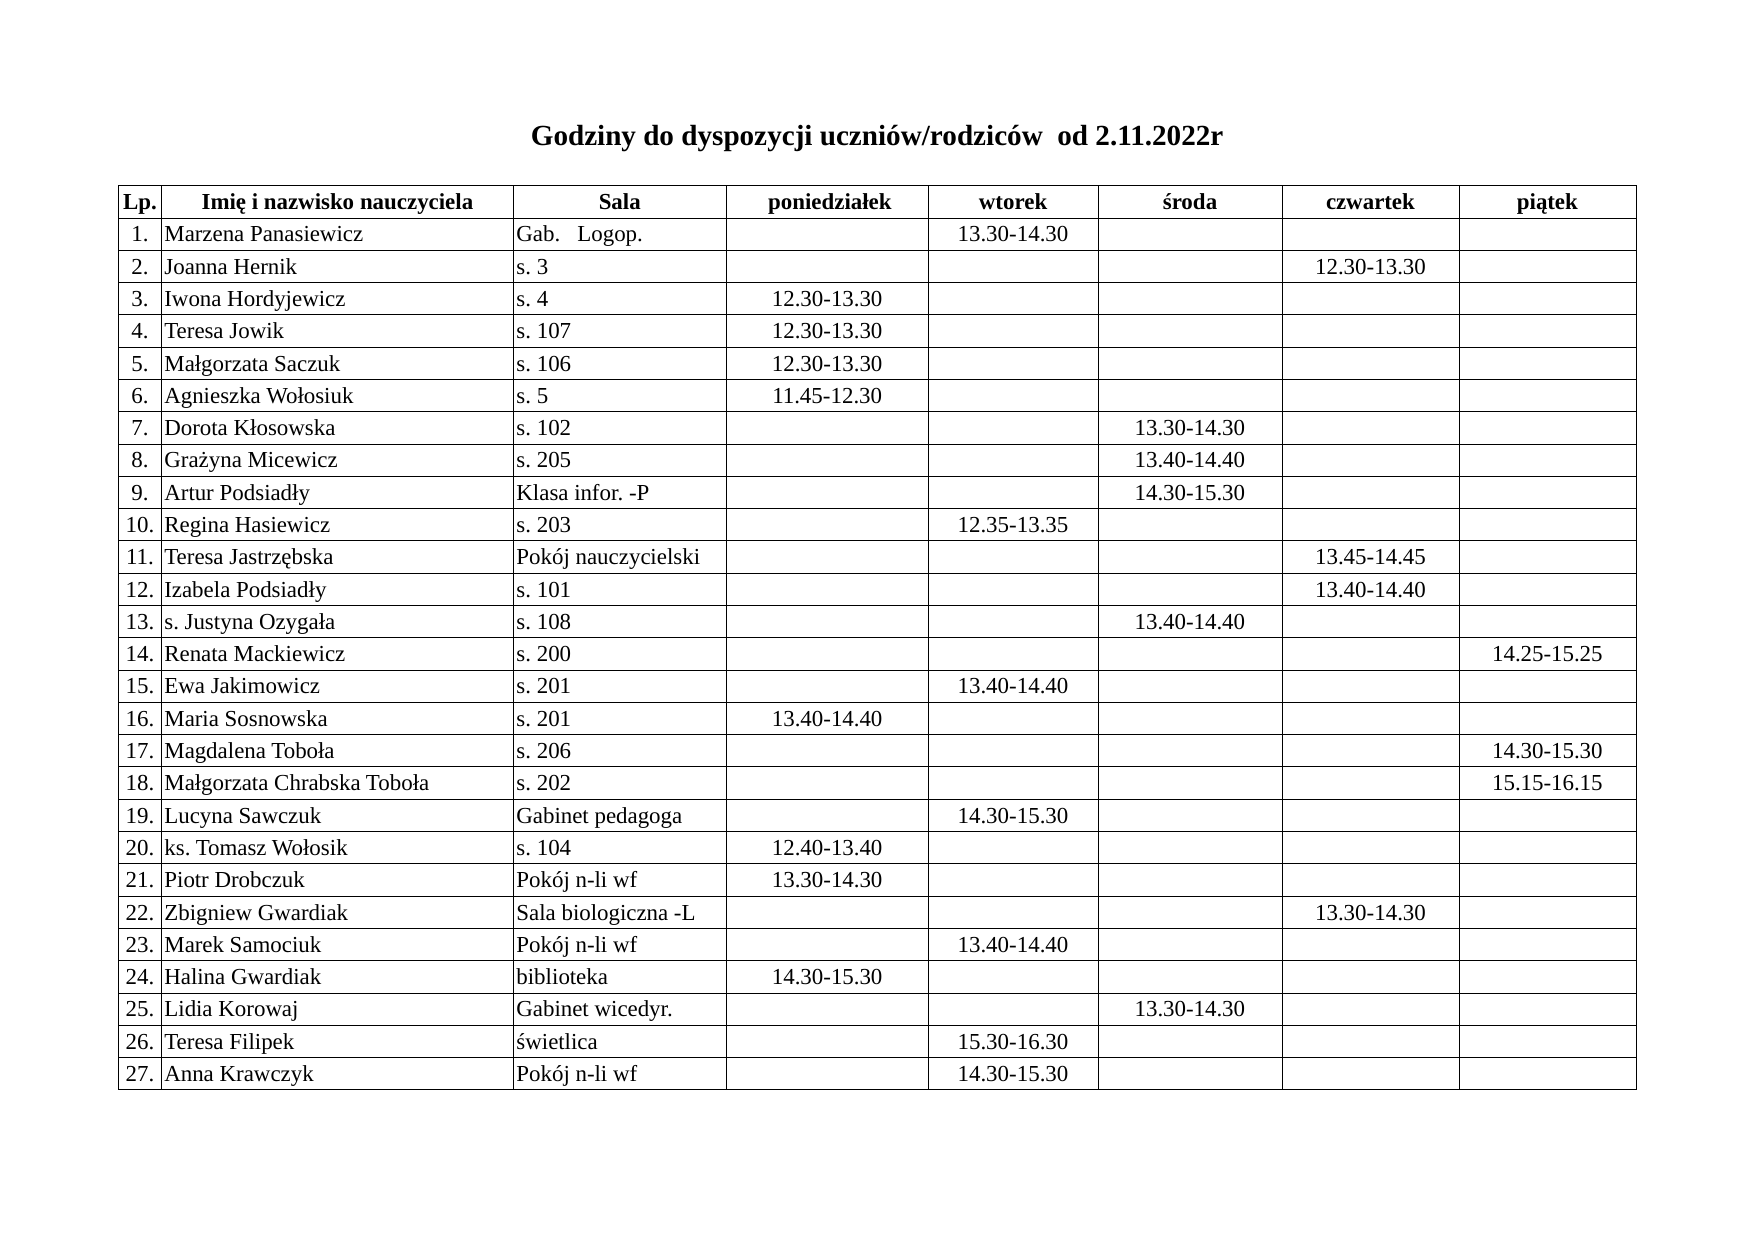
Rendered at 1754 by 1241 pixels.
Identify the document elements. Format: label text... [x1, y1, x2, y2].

table_cell [727, 412, 928, 443]
table_cell 24. [119, 961, 161, 992]
table_cell 1. [119, 219, 161, 250]
table_cell [1460, 380, 1636, 411]
table_cell [1460, 251, 1636, 282]
table_cell 12.40-13.40 [727, 832, 928, 863]
table_cell [1099, 315, 1282, 347]
table_cell [727, 1026, 928, 1057]
table_cell 12.30-13.30 [727, 315, 928, 347]
table_cell [1283, 994, 1459, 1025]
table_cell 17. [119, 735, 161, 766]
table_cell [1099, 671, 1282, 702]
table_cell [929, 315, 1098, 347]
table_cell [1099, 541, 1282, 573]
table_cell s. 108 [514, 606, 726, 637]
table_cell [1283, 445, 1459, 476]
table_cell [929, 283, 1098, 314]
table_cell Iwona Hordyjewicz [162, 283, 513, 314]
table_cell [1283, 606, 1459, 637]
table_cell 13.30-14.30 [929, 219, 1098, 250]
table_cell [727, 1058, 928, 1089]
table_cell 21. [119, 864, 161, 896]
table_cell [929, 897, 1098, 928]
table_cell 27. [119, 1058, 161, 1089]
table_cell 13.30-14.30 [1283, 897, 1459, 928]
table_cell [929, 638, 1098, 669]
table_cell [1099, 767, 1282, 799]
table_cell s. 3 [514, 251, 726, 282]
table_cell Pokój n-li wf [514, 864, 726, 896]
table_header Lp. [119, 186, 161, 217]
table_cell [1099, 380, 1282, 411]
table_cell 13.30-14.30 [1099, 994, 1282, 1025]
table_cell 22. [119, 897, 161, 928]
table_cell [1283, 961, 1459, 992]
table_cell [929, 348, 1098, 379]
table_cell Gabinet wicedyr. [514, 994, 726, 1025]
table_cell [1283, 864, 1459, 896]
table_cell [1460, 283, 1636, 314]
table_cell [727, 509, 928, 540]
table_cell Ewa Jakimowicz [162, 671, 513, 702]
table_cell [727, 767, 928, 799]
table_cell [1460, 348, 1636, 379]
table_cell ks. Tomasz Wołosik [162, 832, 513, 863]
table_cell [727, 735, 928, 766]
table_cell 13. [119, 606, 161, 637]
table_cell Małgorzata Chrabska Toboła [162, 767, 513, 799]
table_cell [727, 541, 928, 573]
table_cell [929, 380, 1098, 411]
table_header wtorek [929, 186, 1098, 217]
table_cell 8. [119, 445, 161, 476]
table_cell [1460, 994, 1636, 1025]
table_cell [1283, 1058, 1459, 1089]
table_header Imię i nazwisko nauczyciela [162, 186, 513, 217]
table_cell s. 107 [514, 315, 726, 347]
table_cell [727, 574, 928, 605]
table_cell [727, 638, 928, 669]
table_cell 7. [119, 412, 161, 443]
table_cell [929, 994, 1098, 1025]
table_cell Artur Podsiadły [162, 477, 513, 508]
table_cell 26. [119, 1026, 161, 1057]
table_cell [1099, 961, 1282, 992]
table_cell [1460, 412, 1636, 443]
table_cell s. 5 [514, 380, 726, 411]
table_cell Marek Samociuk [162, 929, 513, 960]
table_cell Zbigniew Gwardiak [162, 897, 513, 928]
table_cell [1460, 541, 1636, 573]
table_cell 14.30-15.30 [1460, 735, 1636, 766]
table_cell 23. [119, 929, 161, 960]
table_cell Renata Mackiewicz [162, 638, 513, 669]
table_cell s. 201 [514, 671, 726, 702]
table_cell [1099, 735, 1282, 766]
table_cell [1460, 445, 1636, 476]
table_cell świetlica [514, 1026, 726, 1057]
table_cell 14.30-15.30 [727, 961, 928, 992]
table_cell [1460, 574, 1636, 605]
table_cell 15.15-16.15 [1460, 767, 1636, 799]
table_cell [929, 606, 1098, 637]
table_cell 13.40-14.40 [1099, 606, 1282, 637]
table_cell 11.45-12.30 [727, 380, 928, 411]
table_cell [727, 445, 928, 476]
table_cell 13.40-14.40 [929, 671, 1098, 702]
table_cell 2. [119, 251, 161, 282]
table_cell s. Justyna Ozygała [162, 606, 513, 637]
table_cell [1460, 961, 1636, 992]
table_cell [1283, 380, 1459, 411]
table_cell 20. [119, 832, 161, 863]
table_cell 14.30-15.30 [929, 800, 1098, 831]
table_cell [1460, 477, 1636, 508]
text Godziny do dyspozycji uczniów/rodziców od 2.11.2022r [118, 118, 1636, 152]
table_cell Grażyna Micewicz [162, 445, 513, 476]
table_cell [1283, 800, 1459, 831]
table_cell [1460, 219, 1636, 250]
table_cell [929, 703, 1098, 734]
table_cell 5. [119, 348, 161, 379]
table_cell [1099, 574, 1282, 605]
table_cell [1283, 283, 1459, 314]
table_cell s. 104 [514, 832, 726, 863]
table_cell [1283, 219, 1459, 250]
table_cell 9. [119, 477, 161, 508]
table_cell Małgorzata Saczuk [162, 348, 513, 379]
table_header Sala [514, 186, 726, 217]
table_cell [727, 994, 928, 1025]
table_cell 12.30-13.30 [1283, 251, 1459, 282]
table_cell [1283, 1026, 1459, 1057]
table_cell [1099, 348, 1282, 379]
table_cell [929, 445, 1098, 476]
table_cell Agnieszka Wołosiuk [162, 380, 513, 411]
table_cell 12.30-13.30 [727, 348, 928, 379]
table_cell [1460, 606, 1636, 637]
table_cell [1099, 897, 1282, 928]
table_cell 12. [119, 574, 161, 605]
table_cell [1283, 477, 1459, 508]
table_cell [1460, 1026, 1636, 1057]
table_cell 3. [119, 283, 161, 314]
table_cell [929, 251, 1098, 282]
table_cell s. 101 [514, 574, 726, 605]
table_cell [1099, 1058, 1282, 1089]
table_cell [1283, 832, 1459, 863]
table_cell Teresa Filipek [162, 1026, 513, 1057]
table_cell [1460, 315, 1636, 347]
table_cell Teresa Jastrzębska [162, 541, 513, 573]
table_cell [727, 929, 928, 960]
table_cell Halina Gwardiak [162, 961, 513, 992]
table_cell 12.35-13.35 [929, 509, 1098, 540]
table_cell [1283, 929, 1459, 960]
table_cell [727, 251, 928, 282]
table_cell 13.30-14.30 [727, 864, 928, 896]
table_cell Gabinet pedagoga [514, 800, 726, 831]
table_header czwartek [1283, 186, 1459, 217]
table_cell 14.30-15.30 [929, 1058, 1098, 1089]
table_cell [929, 541, 1098, 573]
table_header poniedziałek [727, 186, 928, 217]
table_cell Piotr Drobczuk [162, 864, 513, 896]
table_cell [1099, 864, 1282, 896]
table_cell 14.25-15.25 [1460, 638, 1636, 669]
table_cell Marzena Panasiewicz [162, 219, 513, 250]
table_cell s. 4 [514, 283, 726, 314]
table_cell s. 203 [514, 509, 726, 540]
table_cell Gab. Logop. [514, 219, 726, 250]
table_cell 12.30-13.30 [727, 283, 928, 314]
table_cell 13.45-14.45 [1283, 541, 1459, 573]
table_cell [1099, 251, 1282, 282]
table_cell 4. [119, 315, 161, 347]
table_cell [1283, 638, 1459, 669]
table_cell [1099, 283, 1282, 314]
table_cell [929, 767, 1098, 799]
table_cell [1099, 703, 1282, 734]
table_cell s. 200 [514, 638, 726, 669]
table_cell [1460, 864, 1636, 896]
table_cell 19. [119, 800, 161, 831]
table_cell Pokój n-li wf [514, 1058, 726, 1089]
table_cell Izabela Podsiadły [162, 574, 513, 605]
table_cell [929, 477, 1098, 508]
table_cell 14.30-15.30 [1099, 477, 1282, 508]
table_cell [929, 961, 1098, 992]
table_cell [1099, 1026, 1282, 1057]
table_cell 14. [119, 638, 161, 669]
table_cell [1283, 348, 1459, 379]
table_cell [1099, 509, 1282, 540]
table_cell 10. [119, 509, 161, 540]
table_cell Joanna Hernik [162, 251, 513, 282]
table_cell s. 202 [514, 767, 726, 799]
table_cell [1099, 800, 1282, 831]
table_cell [929, 574, 1098, 605]
table_cell s. 102 [514, 412, 726, 443]
table_cell [727, 897, 928, 928]
table_cell [727, 800, 928, 831]
table_cell Sala biologiczna -L [514, 897, 726, 928]
table_cell [1283, 735, 1459, 766]
table_cell [929, 412, 1098, 443]
table_cell [1283, 412, 1459, 443]
table_cell [1099, 929, 1282, 960]
table_cell Pokój n-li wf [514, 929, 726, 960]
table_cell biblioteka [514, 961, 726, 992]
table_cell [1099, 638, 1282, 669]
table_cell 15. [119, 671, 161, 702]
table_cell [1460, 509, 1636, 540]
table_cell [1460, 800, 1636, 831]
table_cell [1283, 767, 1459, 799]
table_cell [1099, 219, 1282, 250]
table_cell s. 206 [514, 735, 726, 766]
table_cell [1099, 832, 1282, 863]
table_cell 13.40-14.40 [727, 703, 928, 734]
table_cell [1460, 671, 1636, 702]
table_cell [727, 671, 928, 702]
table_header piątek [1460, 186, 1636, 217]
table_cell Anna Krawczyk [162, 1058, 513, 1089]
table_cell 13.30-14.30 [1099, 412, 1282, 443]
table_cell 18. [119, 767, 161, 799]
table_cell Lucyna Sawczuk [162, 800, 513, 831]
table_cell Magdalena Toboła [162, 735, 513, 766]
table_cell [1460, 832, 1636, 863]
table_cell Regina Hasiewicz [162, 509, 513, 540]
table_cell [1460, 929, 1636, 960]
table_cell 6. [119, 380, 161, 411]
table_cell [1283, 703, 1459, 734]
table_cell Teresa Jowik [162, 315, 513, 347]
table_cell [727, 606, 928, 637]
table_cell [929, 735, 1098, 766]
table_cell Maria Sosnowska [162, 703, 513, 734]
table_header środa [1099, 186, 1282, 217]
table_cell [1460, 897, 1636, 928]
table_cell s. 106 [514, 348, 726, 379]
table_cell s. 201 [514, 703, 726, 734]
table_cell Dorota Kłosowska [162, 412, 513, 443]
table_cell [1283, 315, 1459, 347]
table_cell [1460, 1058, 1636, 1089]
table_cell [929, 864, 1098, 896]
table_cell [1460, 703, 1636, 734]
table_cell [929, 832, 1098, 863]
table_cell 16. [119, 703, 161, 734]
table_cell [1283, 509, 1459, 540]
table_cell [1283, 671, 1459, 702]
table_cell [727, 219, 928, 250]
table_cell Lidia Korowaj [162, 994, 513, 1025]
table_cell 13.40-14.40 [1099, 445, 1282, 476]
table_cell 11. [119, 541, 161, 573]
table_cell 25. [119, 994, 161, 1025]
table_cell Pokój nauczycielski [514, 541, 726, 573]
table_cell [727, 477, 928, 508]
table_cell Klasa infor. -P [514, 477, 726, 508]
table_cell 15.30-16.30 [929, 1026, 1098, 1057]
table_cell s. 205 [514, 445, 726, 476]
table_cell 13.40-14.40 [1283, 574, 1459, 605]
table_cell 13.40-14.40 [929, 929, 1098, 960]
